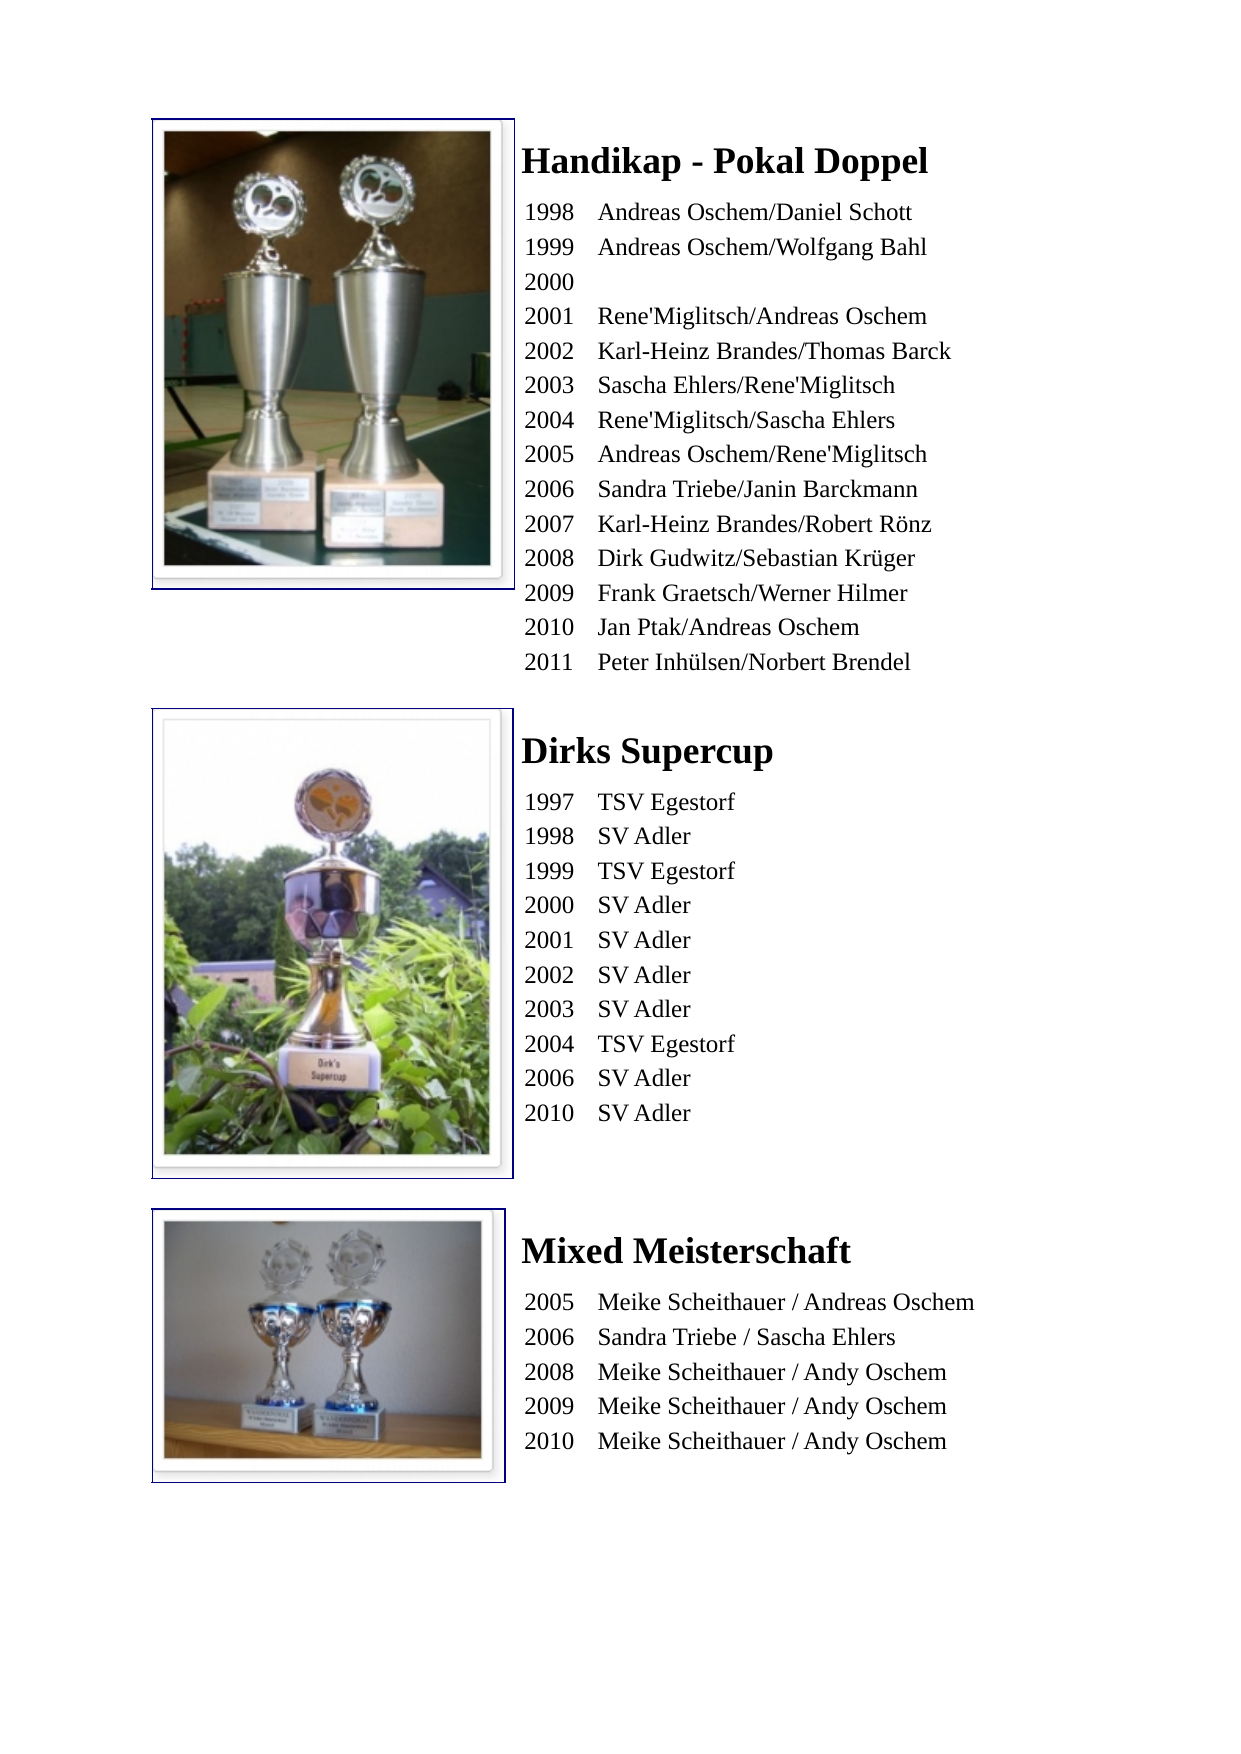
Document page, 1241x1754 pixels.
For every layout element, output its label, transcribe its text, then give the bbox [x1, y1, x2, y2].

table_cell SV Adler [594, 819, 746, 853]
table_cell 2002 [521, 957, 594, 991]
picture [153, 1210, 504, 1482]
table_cell 2010 [521, 610, 594, 644]
table_cell 2003 [521, 991, 594, 1026]
table_cell Frank Graetsch/Werner Hilmer [594, 575, 961, 609]
table_cell [151, 1483, 521, 1512]
table_cell 2002 [521, 333, 594, 367]
table_cell [521, 1483, 1089, 1512]
table_header 1998 [521, 195, 594, 229]
table_cell 2008 [521, 1354, 594, 1388]
table_cell 2004 [521, 1026, 594, 1061]
table_cell [594, 264, 961, 298]
table_cell SV Adler [594, 957, 746, 991]
table_cell [521, 1179, 1089, 1208]
table_cell Karl-Heinz Brandes/Robert Rönz [594, 506, 961, 540]
table_cell Sandra Triebe/Janin Barckmann [594, 471, 961, 506]
table_cell 2009 [521, 575, 594, 609]
table_cell 1999 [521, 853, 594, 888]
table_cell 2008 [521, 540, 594, 575]
table_cell SV Adler [594, 888, 746, 922]
table_cell TSV Egestorf [594, 853, 746, 888]
table_cell Karl-Heinz Brandes/Thomas Barck [594, 333, 961, 367]
table_cell Jan Ptak/Andreas Oschem [594, 610, 961, 644]
table_cell Meike Scheithauer / Andy Oschem [594, 1388, 985, 1423]
table_cell 2005 [521, 437, 594, 471]
table_header 2005 [521, 1285, 594, 1319]
table_cell Rene'Miglitsch/Sascha Ehlers [594, 402, 961, 437]
table_cell 1999 [521, 229, 594, 264]
table_header Meike Scheithauer / Andreas Oschem [594, 1285, 985, 1319]
table_cell SV Adler [594, 1061, 746, 1095]
table_cell SV Adler [594, 991, 746, 1026]
table_cell Meike Scheithauer / Andy Oschem [594, 1423, 985, 1457]
table_cell [521, 679, 1089, 707]
table_cell 2004 [521, 402, 594, 437]
table_cell Dirks Supercup [521, 708, 1089, 1179]
table_cell 2001 [521, 298, 594, 333]
table_cell 2009 [521, 1388, 594, 1423]
table_cell [506, 1208, 521, 1483]
table_cell SV Adler [594, 1095, 746, 1130]
table_cell 2010 [521, 1095, 594, 1130]
table_cell 2006 [521, 471, 594, 506]
table_cell Sascha Ehlers/Rene'Miglitsch [594, 368, 961, 402]
table_cell 2001 [521, 922, 594, 957]
table_cell Sandra Triebe / Sascha Ehlers [594, 1319, 985, 1354]
table_cell Andreas Oschem/Rene'Miglitsch [594, 437, 961, 471]
table_cell Rene'Miglitsch/Andreas Oschem [594, 298, 961, 333]
table_header Andreas Oschem/Daniel Schott [594, 195, 961, 229]
table_cell 2011 [521, 644, 594, 679]
table_header 1997 [521, 784, 594, 818]
table_cell 2006 [521, 1319, 594, 1354]
table_cell SV Adler [594, 922, 746, 957]
table_cell Mixed Meisterschaft [521, 1208, 1089, 1483]
table_cell 2006 [521, 1061, 594, 1095]
table_cell 1998 [521, 819, 594, 853]
table_cell 2000 [521, 888, 594, 922]
table_cell [151, 1179, 521, 1208]
table_cell Andreas Oschem/Wolfgang Bahl [594, 229, 961, 264]
table_cell [151, 118, 521, 679]
table_cell 2007 [521, 506, 594, 540]
table_cell Meike Scheithauer / Andy Oschem [594, 1354, 985, 1388]
table_cell Handikap - Pokal Doppel [521, 118, 1089, 679]
table_cell Dirk Gudwitz/Sebastian Krüger [594, 540, 961, 575]
table_cell [514, 708, 521, 1179]
table_cell 2010 [521, 1423, 594, 1457]
table_header TSV Egestorf [594, 784, 746, 818]
table_cell TSV Egestorf [594, 1026, 746, 1061]
picture [153, 120, 514, 588]
picture [153, 709, 512, 1178]
table_cell Peter Inhülsen/Norbert Brendel [594, 644, 961, 679]
table_cell [151, 679, 521, 707]
table_cell 2003 [521, 368, 594, 402]
table_cell 2000 [521, 264, 594, 298]
